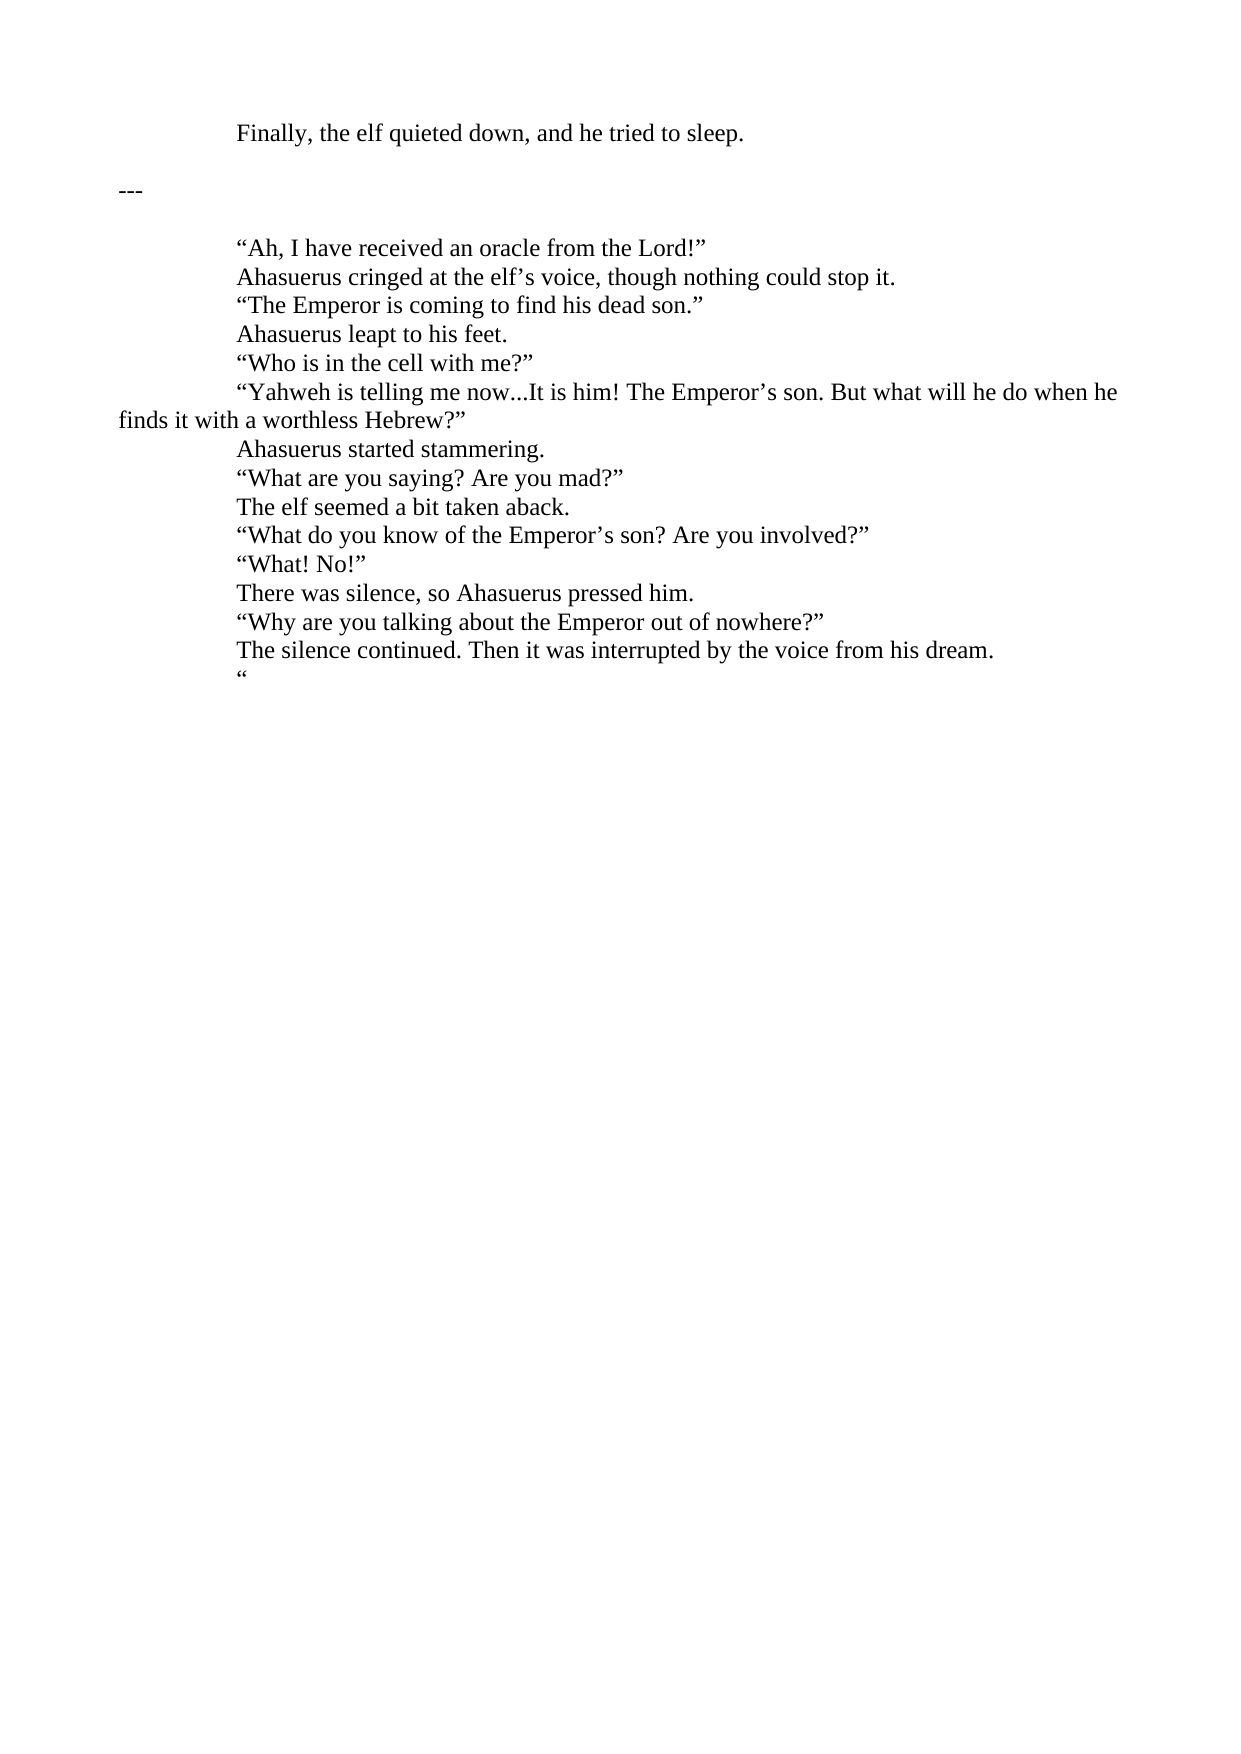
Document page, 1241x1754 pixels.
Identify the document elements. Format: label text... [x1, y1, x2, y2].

text Ahasuerus started stammering. [118, 434, 1122, 463]
text --- [118, 176, 1122, 204]
text Ahasuerus leapt to his feet. [118, 319, 1122, 348]
text “ [118, 664, 1122, 693]
text “Why are you talking about the Emperor out of nowhere?” [118, 607, 1122, 636]
text The elf seemed a bit taken aback. [118, 492, 1122, 521]
text The silence continued. Then it was interrupted by the voice from his dream. [118, 636, 1122, 664]
text “Ah, I have received an oracle from the Lord!” [118, 233, 1122, 262]
text There was silence, so Ahasuerus pressed him. [118, 578, 1122, 607]
text “What do you know of the Emperor’s son? Are you involved?” [118, 521, 1122, 549]
text “The Emperor is coming to find his dead son.” [118, 291, 1122, 319]
text “Who is in the cell with me?” [118, 348, 1122, 377]
text Ahasuerus cringed at the elf’s voice, though nothing could stop it. [118, 262, 1122, 291]
text “What are you saying? Are you mad?” [118, 463, 1122, 492]
text “Yahweh is telling me now...It is him! The Emperor’s son. But what will he do when he finds it with a worthless Hebrew?” [118, 377, 1122, 434]
text “What! No!” [118, 549, 1122, 578]
text Finally, the elf quieted down, and he tried to sleep. [118, 118, 1122, 147]
